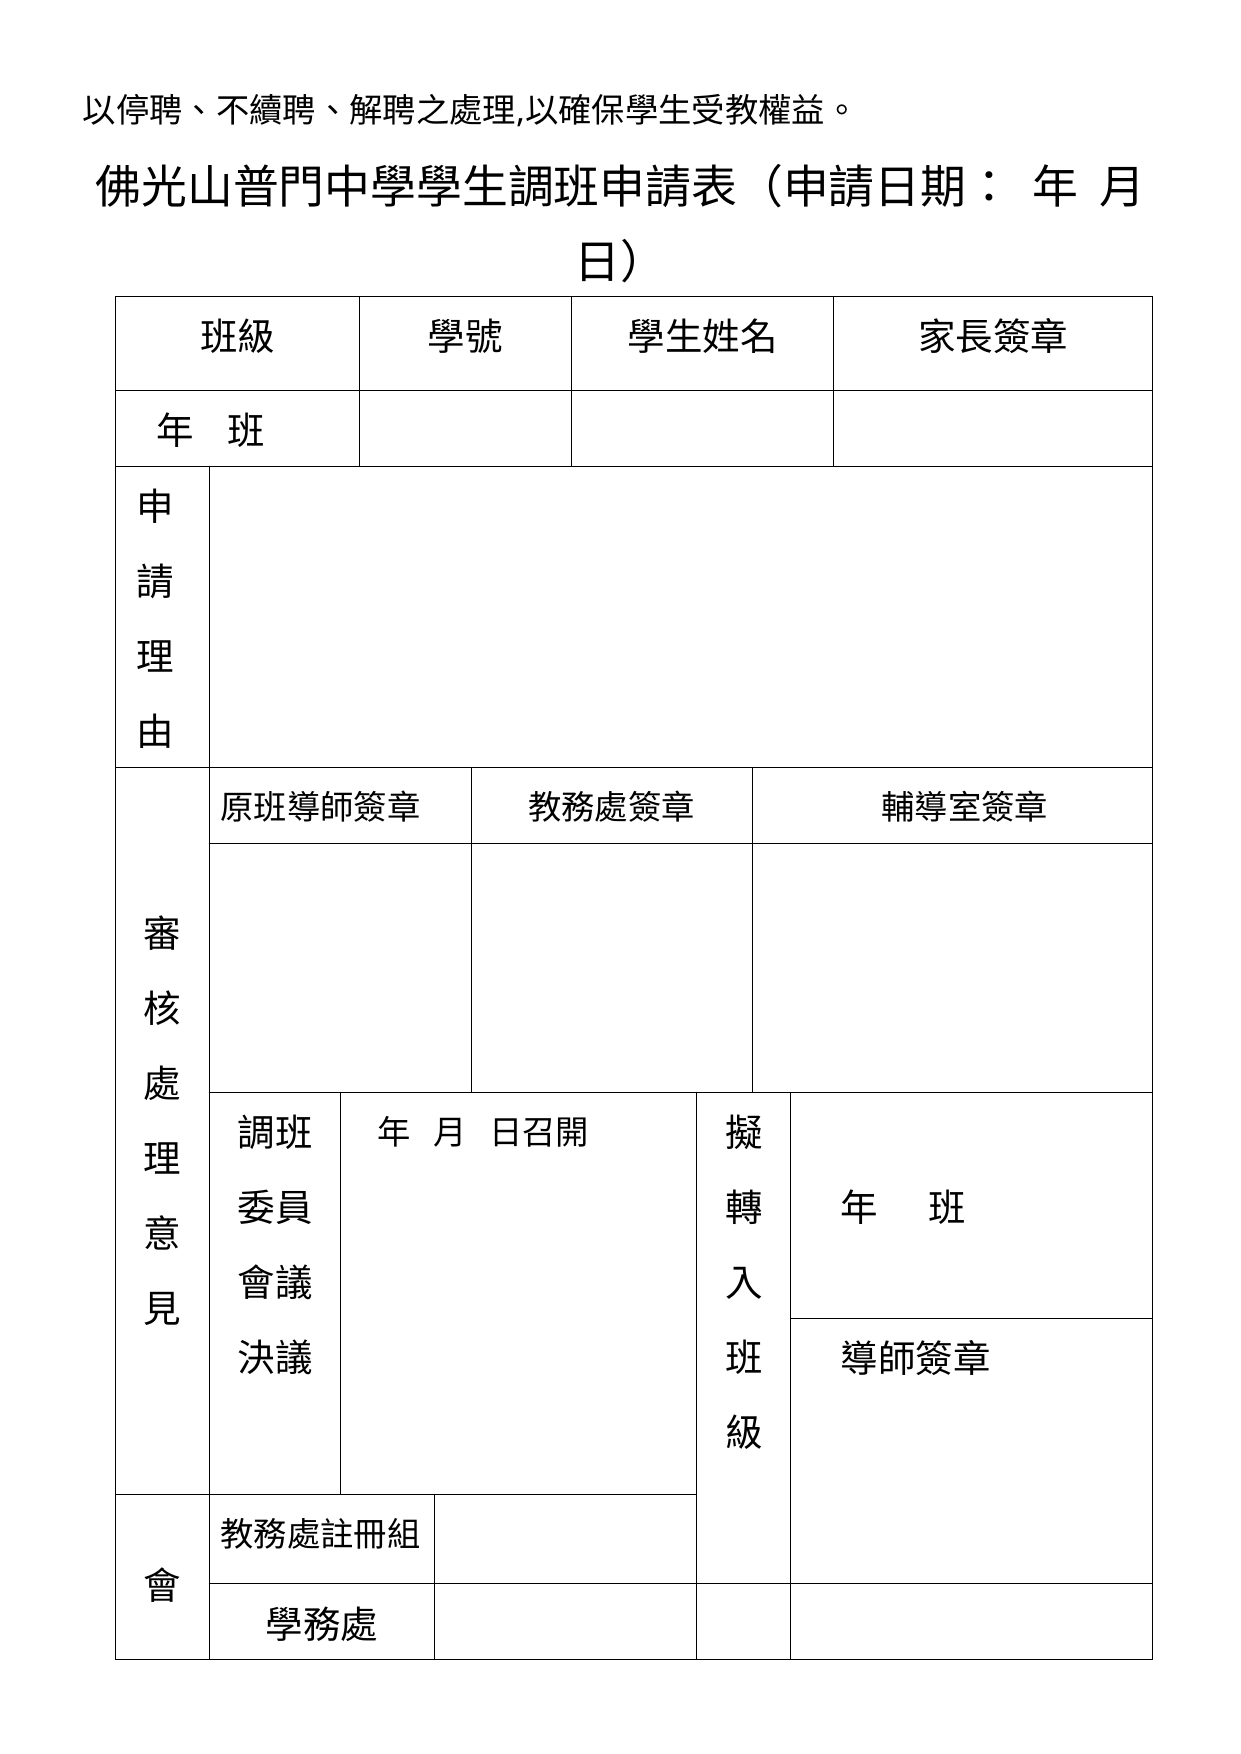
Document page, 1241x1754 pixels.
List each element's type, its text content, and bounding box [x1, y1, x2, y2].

table_cell 學務處 [210, 1584, 434, 1659]
table_cell [472, 844, 752, 1092]
table_cell [572, 391, 833, 466]
table_cell 導師簽章 [791, 1319, 1152, 1583]
table_cell [360, 391, 571, 466]
table_cell [834, 391, 1152, 466]
table_cell 教務處註冊組 [210, 1495, 434, 1583]
text 佛光山普門中學學生調班申請表（申請日期： 年 月 日） [59, 146, 1181, 296]
table_cell [210, 467, 1152, 767]
table_cell 輔導室簽章 [753, 768, 1152, 843]
table_cell 擬轉入班級 [697, 1093, 790, 1583]
table_cell 年 班 [791, 1093, 1152, 1318]
table_cell [210, 844, 471, 1092]
table_cell 申 請 理 由 [116, 467, 209, 767]
table_cell [791, 1584, 1152, 1659]
table_cell [697, 1584, 790, 1659]
list 以停聘、不續聘、解聘之處理,以確保學生受教權益。 [59, 71, 1181, 146]
table_cell 年 班 [116, 391, 359, 466]
table_cell 教務處簽章 [472, 768, 752, 843]
table_header 學號 [360, 297, 571, 389]
table_cell [435, 1584, 696, 1659]
table_cell [435, 1495, 696, 1583]
table_header 學生姓名 [572, 297, 833, 389]
table_cell 調班委員會議決議 [210, 1093, 340, 1494]
table_cell 年 月 日召開 [341, 1093, 696, 1494]
table_cell 會辦 [116, 1495, 209, 1659]
table_cell 審核處理意見 [116, 768, 209, 1494]
table_cell [753, 844, 1152, 1092]
table_header 家長簽章 [834, 297, 1152, 389]
table_header 班級 [116, 297, 359, 389]
table_cell 原班導師簽章 [210, 768, 471, 843]
